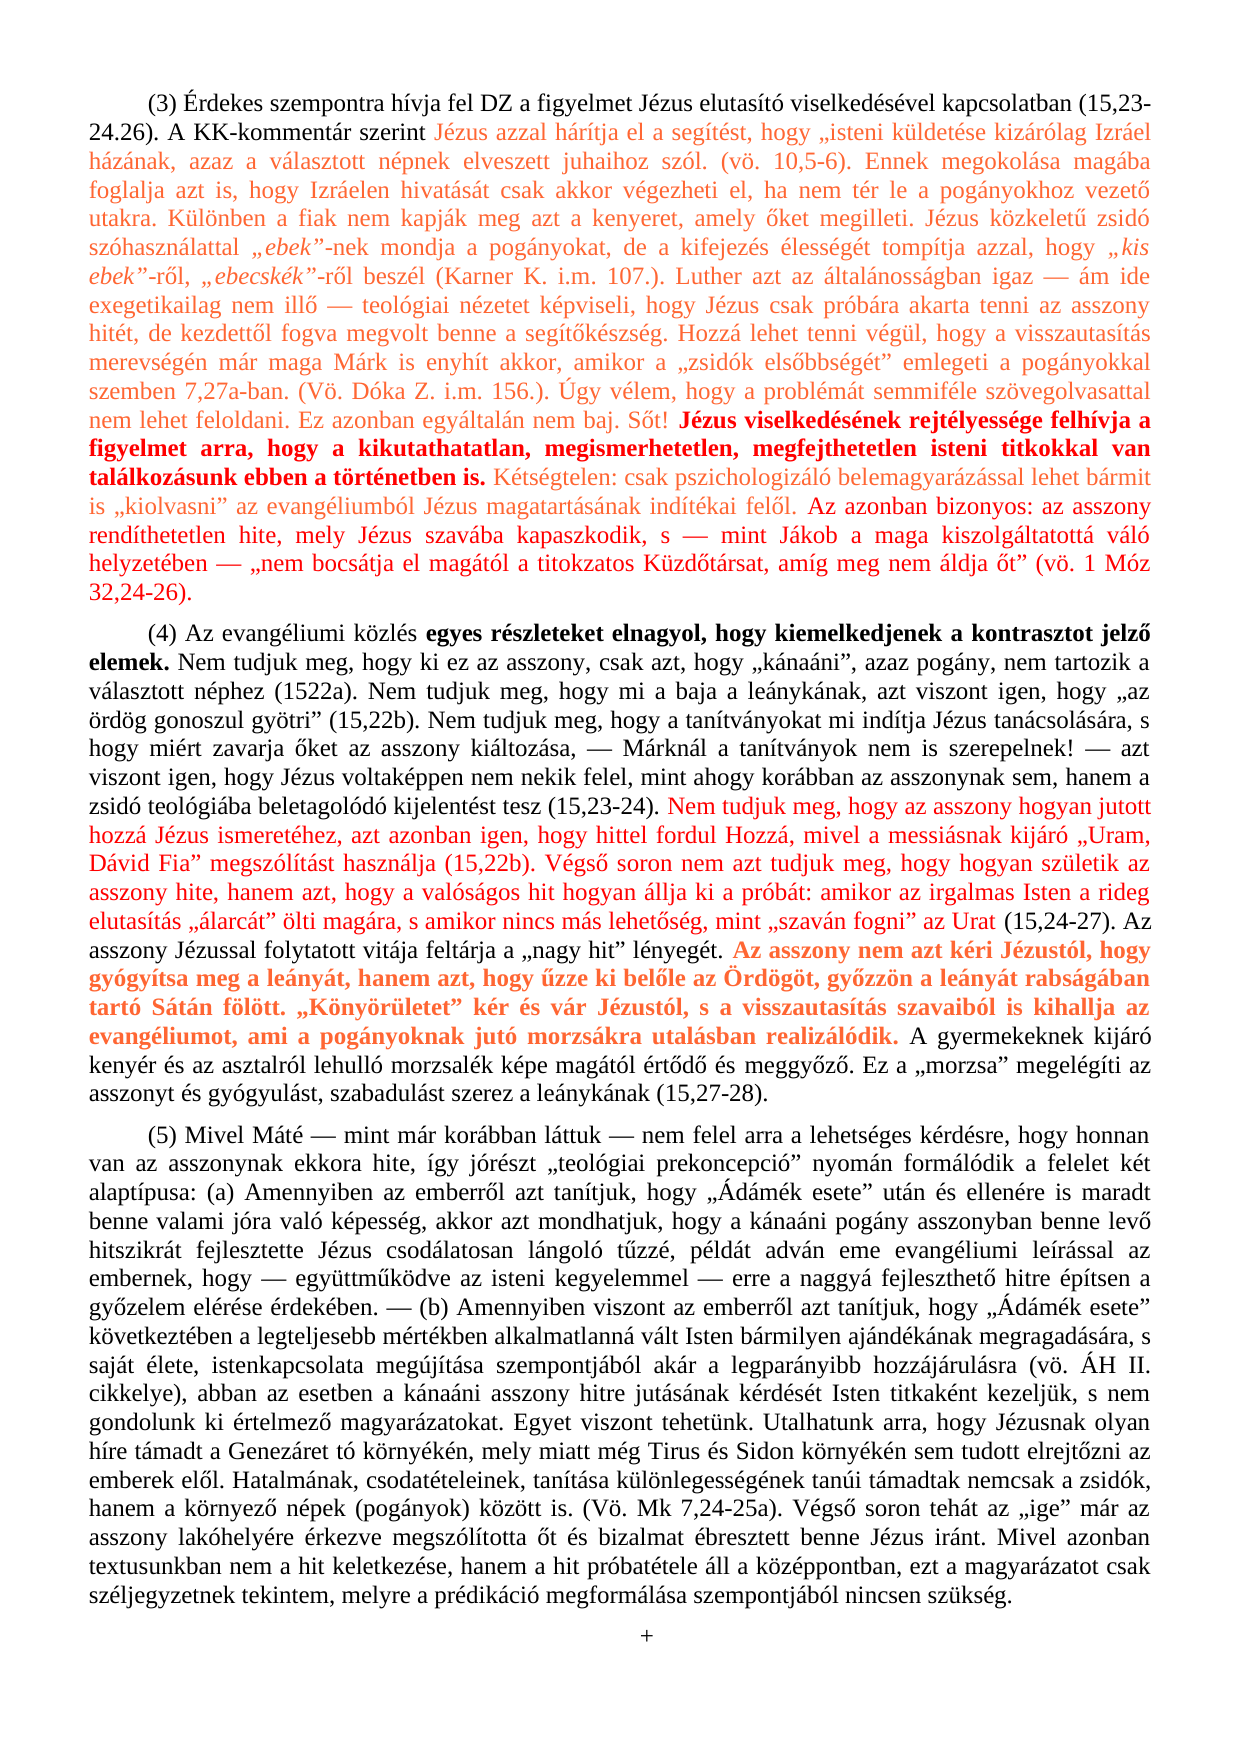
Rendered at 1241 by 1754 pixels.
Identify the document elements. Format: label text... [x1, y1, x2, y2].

text (5) Mivel Máté — mint már korábban láttuk — nem felel arra a lehetséges kérdésre, hogy honnan van az asszonynak ekkora hite, így jórészt „teológiai prekoncepció” nyomán formálódik a felelet két alaptípusa: (a) Amennyiben az emberről azt tanítjuk, hogy „Ádámék esete” után és ellenére is maradt benne valami jóra való képesség, akkor azt mondhatjuk, hogy a kánaáni pogány asszonyban benne levő hitszikrát fejlesztette Jézus csodálatosan lángoló tűzzé, példát adván eme evangéliumi leírással az embernek, hogy — együttműködve az isteni kegyelemmel — erre a naggyá fejleszthető hitre építsen a győzelem elérése érdekében. — (b) Amennyiben viszont az emberről azt tanítjuk, hogy „Ádámék esete” következtében a legteljesebb mértékben alkalmatlanná vált Isten bármilyen ajándékának megragadására, s saját élete, istenkapcsolata megújítása szempontjából akár a legparányibb hozzájárulásra (vö. ÁH II. cikkelye), abban az esetben a kánaáni asszony hitre jutásának kérdését Isten titkaként kezeljük, s nem gondolunk ki értelmező magyarázatokat. Egyet viszont tehetünk. Utalhatunk arra, hogy Jézusnak olyan híre támadt a Genezáret tó környékén, mely miatt még Tirus és Sidon környékén sem tudott elrejtőzni az emberek elől. Hatalmának, csodatételeinek, tanítása különlegességének tanúi támadtak nemcsak a zsidók, hanem a környező népek (pogányok) között is. (Vö. Mk 7,24-25a). Végső soron tehát az „ige” már az asszony lakóhelyére érkezve megszólította őt és bizalmat ébresztett benne Jézus iránt. Mivel azonban textusunkban nem a hit keletkezése, hanem a hit próbatétele áll a középpontban, ezt a magyarázatot csak széljegyzetnek tekintem, melyre a prédikáció megformálása szempontjából nincsen szükség. [88, 1120, 1152, 1608]
text + [88, 1621, 1152, 1650]
text (3) Érdekes szempontra hívja fel DZ a figyelmet Jézus elutasító viselkedésével kapcsolatban (15,23-24.26). A KK-kommentár szerint Jézus azzal hárítja el a segítést, hogy „isteni küldetése kizárólag Izráel házának, azaz a választott népnek elveszett juhaihoz szól. (vö. 10,5-6). Ennek megokolása magába foglalja azt is, hogy Izráelen hivatását csak akkor végezheti el, ha nem tér le a pogányokhoz vezető utakra. Különben a fiak nem kapják meg azt a kenyeret, amely őket megilleti. Jézus közkeletű zsidó szóhasználattal „ebek”-nek mondja a pogányokat, de a kifejezés élességét tompítja azzal, hogy „kis ebek”-ről, „ebecskék”-ről beszél (Karner K. i.m. 107.). Luther azt az általánosságban igaz — ám ide exegetikailag nem illő — teológiai nézetet képviseli, hogy Jézus csak próbára akarta tenni az asszony hitét, de kezdettől fogva megvolt benne a segítőkészség. Hozzá lehet tenni végül, hogy a visszautasítás merevségén már maga Márk is enyhít akkor, amikor a „zsidók elsőbbségét” emlegeti a pogányokkal szemben 7,27a-ban. (Vö. Dóka Z. i.m. 156.). Úgy vélem, hogy a problémát semmiféle szövegolvasattal nem lehet feloldani. Ez azonban egyáltalán nem baj. Sőt! Jézus viselkedésének rejtélyessége felhívja a figyelmet arra, hogy a kikutathatatlan, megismerhetetlen, megfejthetetlen isteni titkokkal van találkozásunk ebben a történetben is. Kétségtelen: csak pszichologizáló belemagyarázással lehet bármit is „kiolvasni” az evangéliumból Jézus magatartásának indítékai felől. Az azonban bizonyos: az asszony rendíthetetlen hite, mely Jézus szavába kapaszkodik, s — mint Jákob a maga kiszolgáltatottá váló helyzetében — „nem bocsátja el magától a titokzatos Küzdőtársat, amíg meg nem áldja őt” (vö. 1 Móz 32,24-26). [88, 88, 1152, 606]
text (4) Az evangéliumi közlés egyes részleteket elnagyol, hogy kiemelkedjenek a kontrasztot jelző elemek. Nem tudjuk meg, hogy ki ez az asszony, csak azt, hogy „kánaáni”, azaz pogány, nem tartozik a választott néphez (1522a). Nem tudjuk meg, hogy mi a baja a leánykának, azt viszont igen, hogy „az ördög gonoszul gyötri” (15,22b). Nem tudjuk meg, hogy a tanítványokat mi indítja Jézus tanácsolására, s hogy miért zavarja őket az asszony kiáltozása, — Márknál a tanítványok nem is szerepelnek! — azt viszont igen, hogy Jézus voltaképpen nem nekik felel, mint ahogy korábban az asszonynak sem, hanem a zsidó teológiába beletagolódó kijelentést tesz (15,23-24). Nem tudjuk meg, hogy az asszony hogyan jutott hozzá Jézus ismeretéhez, azt azonban igen, hogy hittel fordul Hozzá, mivel a messiásnak kijáró „Uram, Dávid Fia” megszólítást használja (15,22b). Végső soron nem azt tudjuk meg, hogy hogyan születik az asszony hite, hanem azt, hogy a valóságos hit hogyan állja ki a próbát: amikor az irgalmas Isten a rideg elutasítás „álarcát” ölti magára, s amikor nincs más lehetőség, mint „szaván fogni” az Urat (15,24-27). Az asszony Jézussal folytatott vitája feltárja a „nagy hit” lényegét. Az asszony nem azt kéri Jézustól, hogy gyógyítsa meg a leányát, hanem azt, hogy űzze ki belőle az Ördögöt, győzzön a leányát rabságában tartó Sátán fölött. „Könyörületet” kér és vár Jézustól, s a visszautasítás szavaiból is kihallja az evangéliumot, ami a pogányoknak jutó morzsákra utalásban realizálódik. A gyermekeknek kijáró kenyér és az asztalról lehulló morzsalék képe magától értődő és meggyőző. Ez a „morzsa” megelégíti az asszonyt és gyógyulást, szabadulást szerez a leánykának (15,27-28). [88, 618, 1152, 1107]
